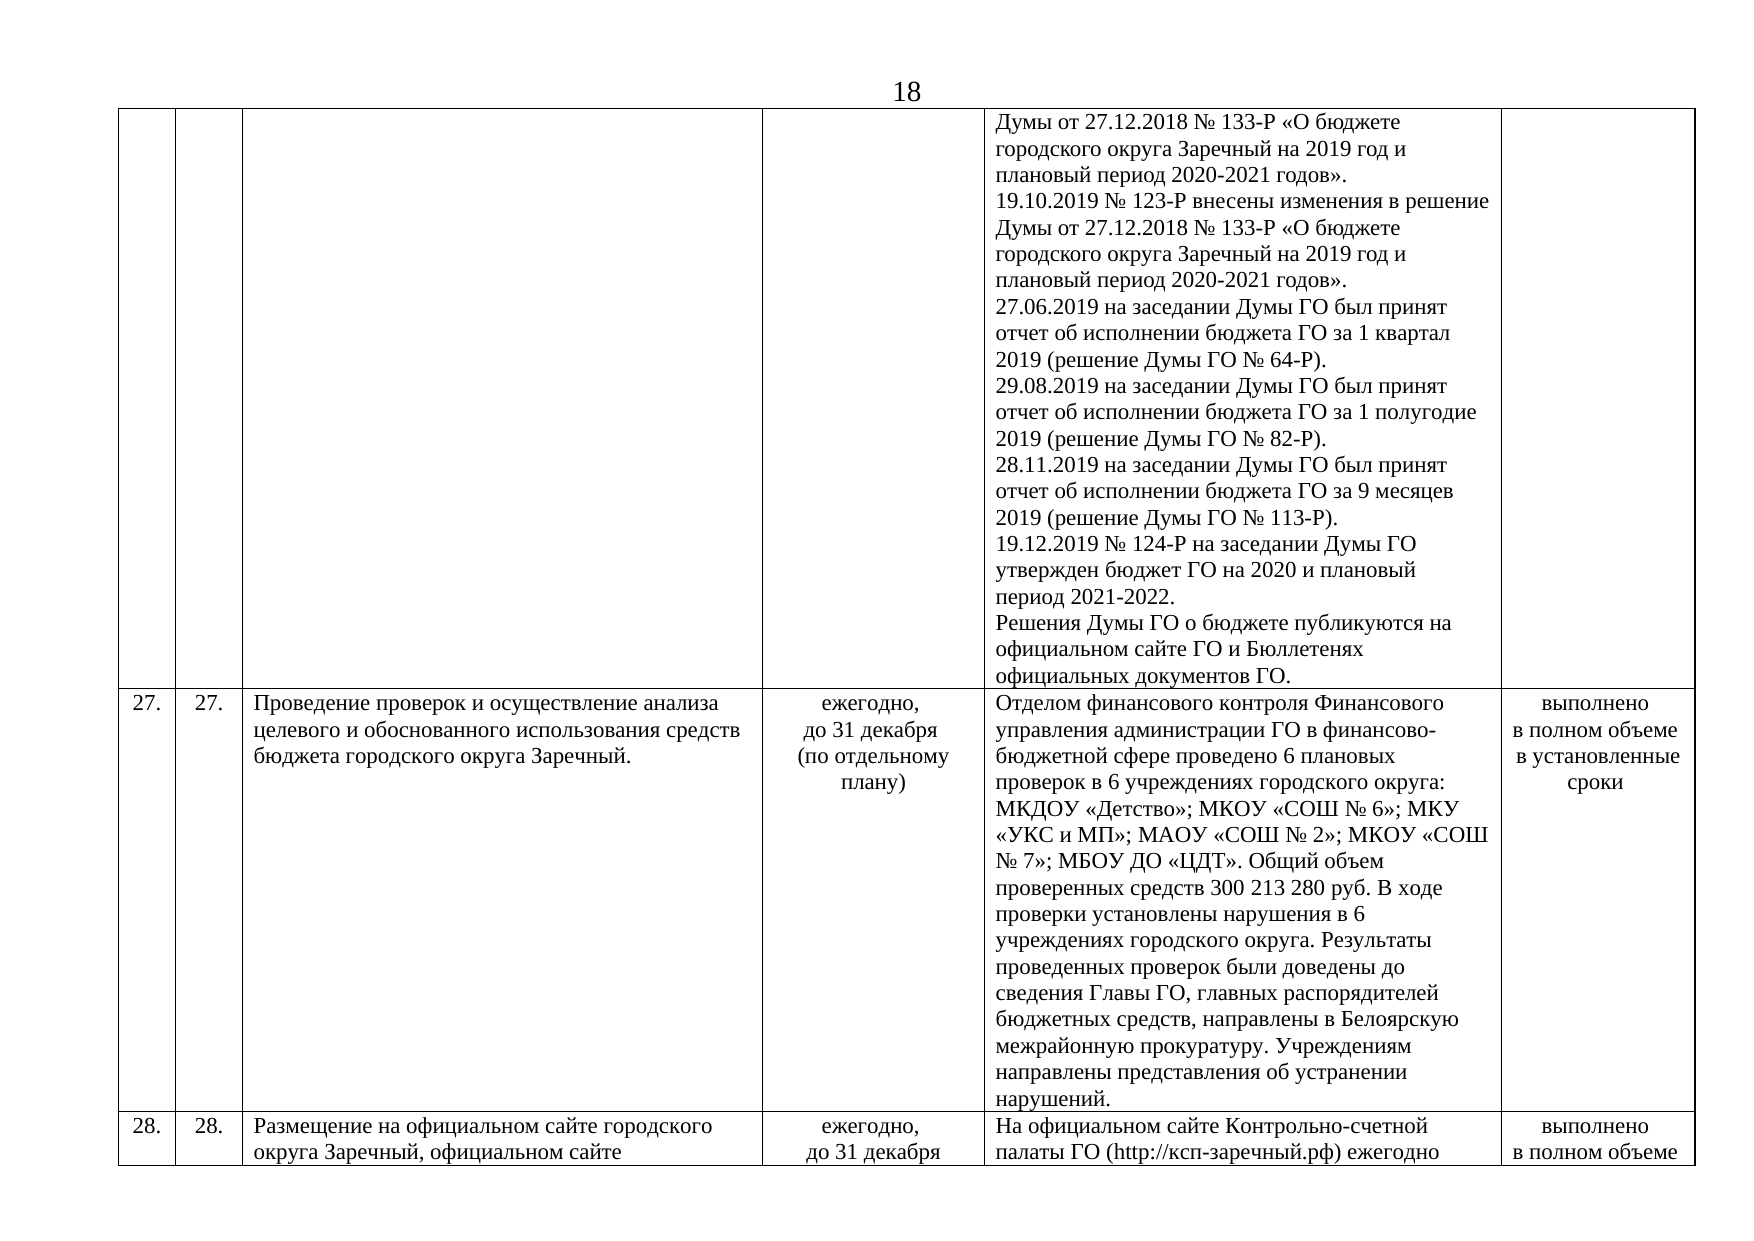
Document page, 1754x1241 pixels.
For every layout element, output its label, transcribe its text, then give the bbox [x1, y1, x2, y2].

table_cell Отделом финансового контроля Финансового управления администрации ГО в финансово-бюджетной сфере проведено 6 плановых проверок в 6 учреждениях городского округа: МКДОУ «Детство»; МКОУ «СОШ № 6»; МКУ «УКС и МП»; МАОУ «СОШ № 2»; МКОУ «СОШ № 7»; МБОУ ДО «ЦДТ». Общий объем проверенных средств 300 213 280 руб. В ходе проверки установлены нарушения в 6 учреждениях городского округа. Результаты проведенных проверок были доведены до сведения Главы ГО, главных распорядителей бюджетных средств, направлены в Белоярскую межрайонную прокуратуру. Учреждениям направлены представления об устранении нарушений. [985, 689, 1501, 1111]
table_cell 27. [119, 689, 175, 1111]
table_cell [119, 109, 175, 688]
table_cell выполнено в полном объеме в установленные сроки [1502, 689, 1694, 1111]
table_cell ежегодно, до 31 декабря (по отдельному плану) [763, 689, 984, 1111]
table_cell выполнено в полном объеме [1502, 1112, 1694, 1165]
table_cell Проведение проверок и осуществление анализа целевого и обоснованного использования средств бюджета городского округа Заречный. [243, 689, 762, 1111]
table_cell [243, 109, 762, 688]
table_cell 28. [176, 1112, 242, 1165]
table_cell [176, 109, 242, 688]
table_cell 27. [176, 689, 242, 1111]
table_cell 28. [119, 1112, 175, 1165]
table_cell [1502, 109, 1694, 688]
table_cell Думы от 27.12.2018 № 133-Р «О бюджете городского округа Заречный на 2019 год и плановый период 2020-2021 годов». 19.10.2019 № 123-Р внесены изменения в решение Думы от 27.12.2018 № 133-Р «О бюджете городского округа Заречный на 2019 год и плановый период 2020-2021 годов». 27.06.2019 на заседании Думы ГО был принят отчет об исполнении бюджета ГО за 1 квартал 2019 (решение Думы ГО № 64-Р). 29.08.2019 на заседании Думы ГО был принят отчет об исполнении бюджета ГО за 1 полугодие 2019 (решение Думы ГО № 82-Р). 28.11.2019 на заседании Думы ГО был принят отчет об исполнении бюджета ГО за 9 месяцев 2019 (решение Думы ГО № 113-Р). 19.12.2019 № 124-Р на заседании Думы ГО утвержден бюджет ГО на 2020 и плановый период 2021-2022. Решения Думы ГО о бюджете публикуются на официальном сайте ГО и Бюллетенях официальных документов ГО. [985, 109, 1501, 688]
table_cell Размещение на официальном сайте городского округа Заречный, официальном сайте [243, 1112, 762, 1165]
table_cell [763, 109, 984, 688]
table_cell ежегодно, до 31 декабря [763, 1112, 984, 1165]
